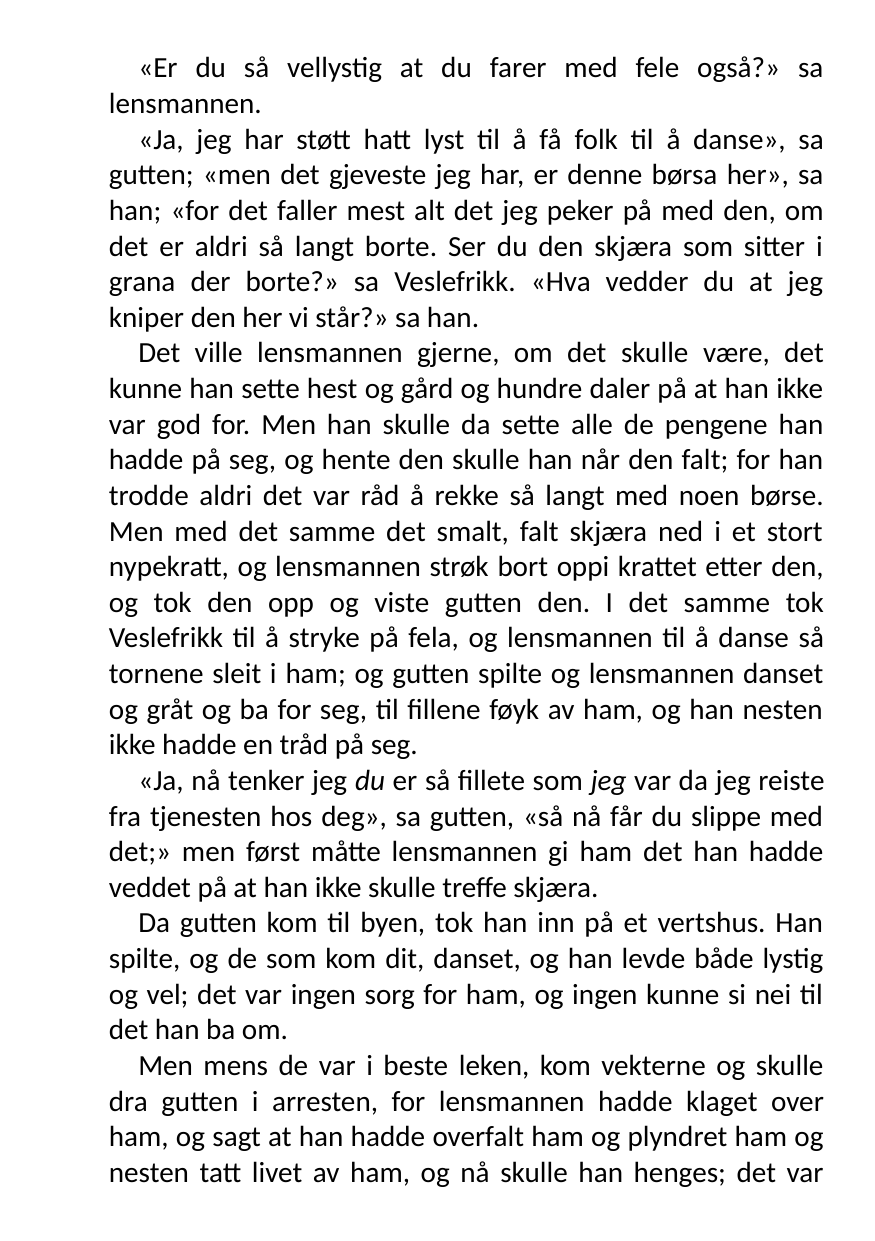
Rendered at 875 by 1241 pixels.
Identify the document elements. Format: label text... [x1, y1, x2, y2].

text «Er du så vellystig at du farer med fele også?» sa lensmannen. [109, 49, 824, 121]
text Men mens de var i beste leken, kom vekterne og skulle dra gutten i arresten, for lensmannen hadde klaget over ham, og sagt at han hadde overfalt ham og plyndret ham og nesten tatt livet av ham, og nå skulle han henges; det var [109, 1047, 824, 1189]
text «Ja, jeg har støtt hatt lyst til å få folk til å danse», sa gutten; «men det gjeveste jeg har, er denne børsa her», sa han; «for det faller mest alt det jeg peker på med den, om det er aldri så langt borte. Ser du den skjæra som sitter i grana der borte?» sa Veslefrikk. «Hva vedder du at jeg kniper den her vi står?» sa han. [109, 121, 824, 334]
text Da gutten kom til byen, tok han inn på et vertshus. Han spilte, og de som kom dit, danset, og han levde både lystig og vel; det var ingen sorg for ham, og ingen kunne si nei til det han ba om. [109, 904, 824, 1047]
text «Ja, nå tenker jeg du er så fillete som jeg var da jeg reiste fra tjenesten hos deg», sa gutten, «så nå får du slippe med det;» men først måtte lensmannen gi ham det han hadde veddet på at han ikke skulle treffe skjæra. [109, 762, 824, 904]
text Det ville lensmannen gjerne, om det skulle være, det kunne han sette hest og gård og hundre daler på at han ikke var god for. Men han skulle da sette alle de pengene han hadde på seg, og hente den skulle han når den falt; for han trodde aldri det var råd å rekke så langt med noen børse. Men med det samme det smalt, falt skjæra ned i et stort nypekratt, og lensmannen strøk bort oppi krattet etter den, og tok den opp og viste gutten den. I det samme tok Veslefrikk til å stryke på fela, og lensmannen til å danse så tornene sleit i ham; og gutten spilte og lensmannen danset og gråt og ba for seg, til fillene føyk av ham, og han nesten ikke hadde en tråd på seg. [109, 334, 824, 762]
